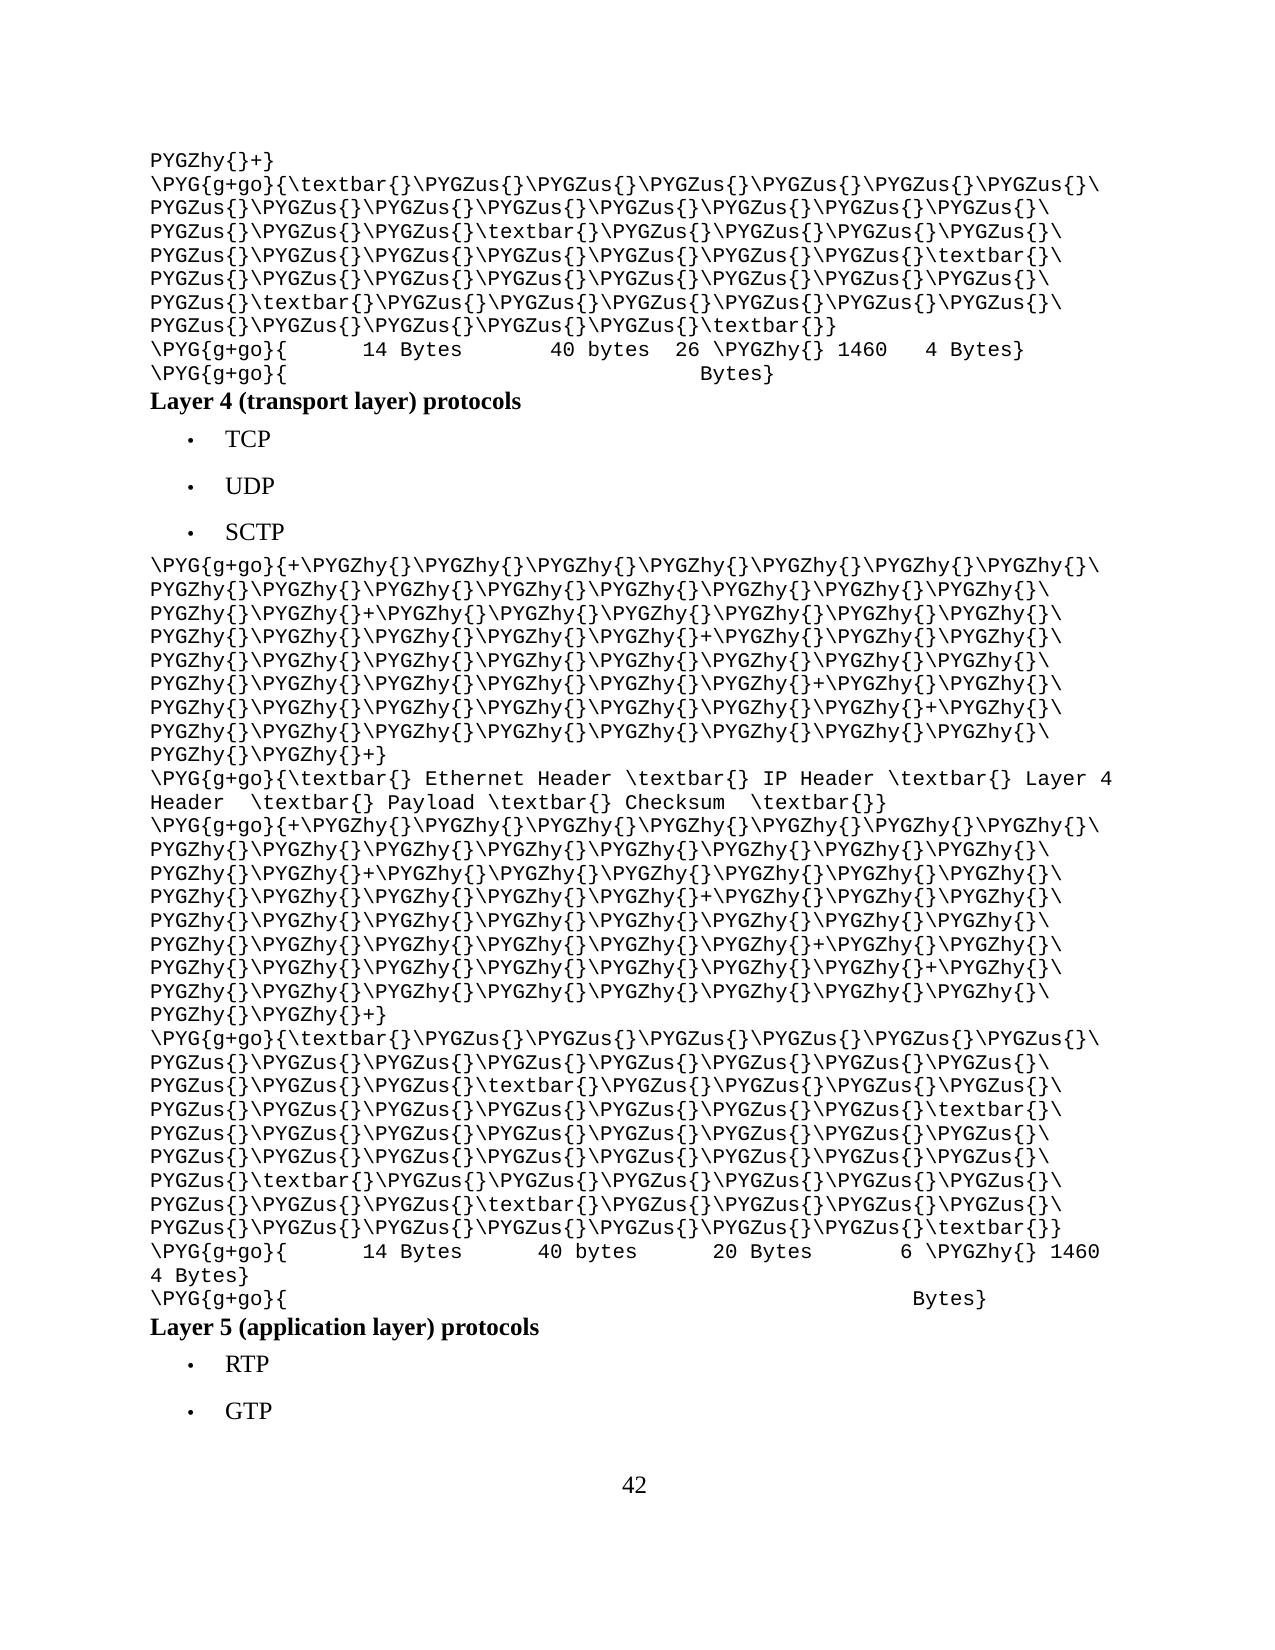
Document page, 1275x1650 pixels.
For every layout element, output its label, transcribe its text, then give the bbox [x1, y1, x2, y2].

text \PYG{g+go}{\textbar{}\PYGZus{}\PYGZus{}\PYGZus{}\PYGZus{}\PYGZus{}\PYGZus{}\PYGZus{}\PYGZus{}\PYGZus{}\PYGZus{}\PYGZus{}\PYGZus{}\PYGZus{}\PYGZus{}\PYGZus{}\PYGZus{}\PYGZus{}\textbar{}\PYGZus{}\PYGZus{}\PYGZus{}\PYGZus{}\PYGZus{}\PYGZus{}\PYGZus{}\PYGZus{}\PYGZus{}\PYGZus{}\PYGZus{}\textbar{}\PYGZus{}\PYGZus{}\PYGZus{}\PYGZus{}\PYGZus{}\PYGZus{}\PYGZus{}\PYGZus{}\PYGZus{}\textbar{}\PYGZus{}\PYGZus{}\PYGZus{}\PYGZus{}\PYGZus{}\PYGZus{}\PYGZus{}\PYGZus{}\PYGZus{}\PYGZus{}\PYGZus{}\textbar{}} [150, 174, 1125, 339]
text \PYG{g+go}{ Bytes} [150, 1288, 1125, 1312]
text \PYG{g+go}{\textbar{}\PYGZus{}\PYGZus{}\PYGZus{}\PYGZus{}\PYGZus{}\PYGZus{}\PYGZus{}\PYGZus{}\PYGZus{}\PYGZus{}\PYGZus{}\PYGZus{}\PYGZus{}\PYGZus{}\PYGZus{}\PYGZus{}\PYGZus{}\textbar{}\PYGZus{}\PYGZus{}\PYGZus{}\PYGZus{}\PYGZus{}\PYGZus{}\PYGZus{}\PYGZus{}\PYGZus{}\PYGZus{}\PYGZus{}\textbar{}\PYGZus{}\PYGZus{}\PYGZus{}\PYGZus{}\PYGZus{}\PYGZus{}\PYGZus{}\PYGZus{}\PYGZus{}\PYGZus{}\PYGZus{}\PYGZus{}\PYGZus{}\PYGZus{}\PYGZus{}\PYGZus{}\PYGZus{}\textbar{}\PYGZus{}\PYGZus{}\PYGZus{}\PYGZus{}\PYGZus{}\PYGZus{}\PYGZus{}\PYGZus{}\PYGZus{}\textbar{}\PYGZus{}\PYGZus{}\PYGZus{}\PYGZus{}\PYGZus{}\PYGZus{}\PYGZus{}\PYGZus{}\PYGZus{}\PYGZus{}\PYGZus{}\textbar{}} [150, 1028, 1125, 1241]
list RTP [187, 1349, 1125, 1378]
text \PYG{g+go}{+\PYGZhy{}\PYGZhy{}\PYGZhy{}\PYGZhy{}\PYGZhy{}\PYGZhy{}\PYGZhy{}\PYGZhy{}\PYGZhy{}\PYGZhy{}\PYGZhy{}\PYGZhy{}\PYGZhy{}\PYGZhy{}\PYGZhy{}\PYGZhy{}\PYGZhy{}+\PYGZhy{}\PYGZhy{}\PYGZhy{}\PYGZhy{}\PYGZhy{}\PYGZhy{}\PYGZhy{}\PYGZhy{}\PYGZhy{}\PYGZhy{}\PYGZhy{}+\PYGZhy{}\PYGZhy{}\PYGZhy{}\PYGZhy{}\PYGZhy{}\PYGZhy{}\PYGZhy{}\PYGZhy{}\PYGZhy{}\PYGZhy{}\PYGZhy{}\PYGZhy{}\PYGZhy{}\PYGZhy{}\PYGZhy{}\PYGZhy{}\PYGZhy{}+\PYGZhy{}\PYGZhy{}\PYGZhy{}\PYGZhy{}\PYGZhy{}\PYGZhy{}\PYGZhy{}\PYGZhy{}\PYGZhy{}+\PYGZhy{}\PYGZhy{}\PYGZhy{}\PYGZhy{}\PYGZhy{}\PYGZhy{}\PYGZhy{}\PYGZhy{}\PYGZhy{}\PYGZhy{}\PYGZhy{}+} [150, 815, 1125, 1028]
text \PYG{g+go}{ 14 Bytes 40 bytes 20 Bytes 6 \PYGZhy{} 1460 4 Bytes} [150, 1241, 1125, 1288]
text PYGZhy{}+} [150, 150, 1125, 174]
list UDP [187, 471, 1125, 499]
list TCP [187, 424, 1125, 453]
text Layer 5 (application layer) protocols [150, 1312, 1125, 1341]
text \PYG{g+go}{\textbar{} Ethernet Header \textbar{} IP Header \textbar{} Layer 4 Header \textbar{} Payload \textbar{} Checksum \textbar{}} [150, 768, 1125, 815]
list SCTP [187, 517, 1125, 546]
text \PYG{g+go}{+\PYGZhy{}\PYGZhy{}\PYGZhy{}\PYGZhy{}\PYGZhy{}\PYGZhy{}\PYGZhy{}\PYGZhy{}\PYGZhy{}\PYGZhy{}\PYGZhy{}\PYGZhy{}\PYGZhy{}\PYGZhy{}\PYGZhy{}\PYGZhy{}\PYGZhy{}+\PYGZhy{}\PYGZhy{}\PYGZhy{}\PYGZhy{}\PYGZhy{}\PYGZhy{}\PYGZhy{}\PYGZhy{}\PYGZhy{}\PYGZhy{}\PYGZhy{}+\PYGZhy{}\PYGZhy{}\PYGZhy{}\PYGZhy{}\PYGZhy{}\PYGZhy{}\PYGZhy{}\PYGZhy{}\PYGZhy{}\PYGZhy{}\PYGZhy{}\PYGZhy{}\PYGZhy{}\PYGZhy{}\PYGZhy{}\PYGZhy{}\PYGZhy{}+\PYGZhy{}\PYGZhy{}\PYGZhy{}\PYGZhy{}\PYGZhy{}\PYGZhy{}\PYGZhy{}\PYGZhy{}\PYGZhy{}+\PYGZhy{}\PYGZhy{}\PYGZhy{}\PYGZhy{}\PYGZhy{}\PYGZhy{}\PYGZhy{}\PYGZhy{}\PYGZhy{}\PYGZhy{}\PYGZhy{}+} [150, 555, 1125, 768]
text \PYG{g+go}{ Bytes} [150, 363, 1125, 386]
text \PYG{g+go}{ 14 Bytes 40 bytes 26 \PYGZhy{} 1460 4 Bytes} [150, 339, 1125, 363]
list GTP [187, 1396, 1125, 1425]
text Layer 4 (transport layer) protocols [150, 386, 1125, 415]
